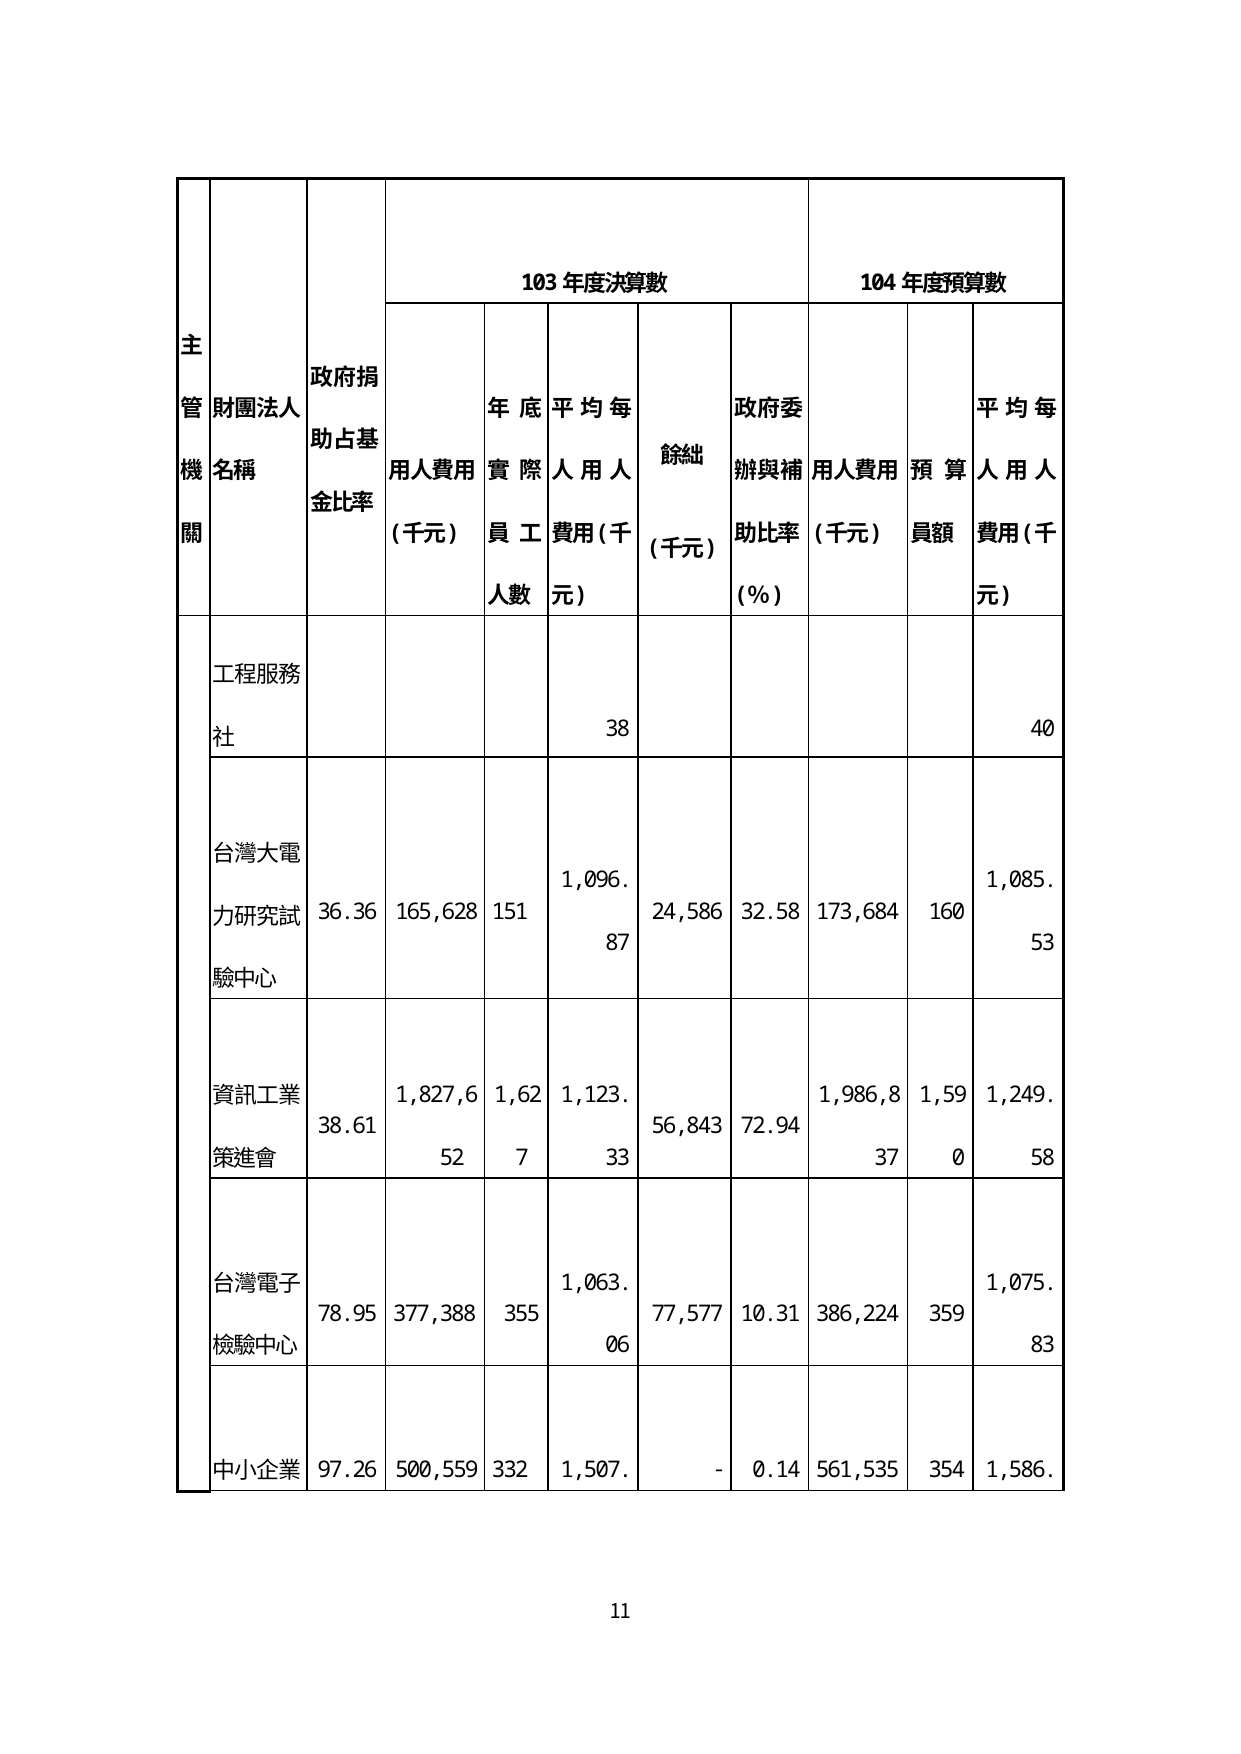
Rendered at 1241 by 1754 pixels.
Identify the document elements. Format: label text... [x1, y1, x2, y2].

table_cell 173,684 [809, 758, 907, 998]
table_cell [732, 616, 808, 756]
table_cell 1,507. [549, 1366, 637, 1490]
table_cell [386, 616, 484, 756]
table_cell [179, 616, 209, 1490]
table_cell 1,986,837 [809, 999, 907, 1177]
table_cell 77,577 [639, 1179, 730, 1365]
table_cell 平均每人用人費用(千元) [549, 304, 637, 615]
table_header 主管機關 [179, 180, 209, 615]
table_header 財團法人名稱 [211, 180, 306, 615]
table_cell 政府委辦與補助比率(％) [732, 304, 808, 615]
table_cell 0.14 [732, 1366, 808, 1490]
table_cell 年底實際員工人數 [485, 304, 547, 615]
table_cell 24,586 [639, 758, 730, 998]
table_cell 78.95 [308, 1179, 385, 1365]
table_cell 1,627 [485, 999, 547, 1177]
table_cell 1,827,652 [386, 999, 484, 1177]
table_cell 354 [908, 1366, 972, 1490]
table_cell 1,085.53 [974, 758, 1062, 998]
table_header 103年度決算數 [386, 180, 808, 302]
table_header 104年度預算數 [809, 180, 1062, 302]
table_cell 377,388 [386, 1179, 484, 1365]
table_cell [639, 1366, 730, 1490]
table_cell [308, 616, 385, 756]
table_cell 10.31 [732, 1179, 808, 1365]
table_cell 32.58 [732, 758, 808, 998]
table_cell 332 [485, 1366, 547, 1490]
table_cell 36.36 [308, 758, 385, 998]
table_cell 1,590 [908, 999, 972, 1177]
table_cell 平均每人用人費用(千元) [974, 304, 1062, 615]
table_cell 餘絀 (千元) [639, 304, 730, 615]
table_cell 1,249.58 [974, 999, 1062, 1177]
table_cell 1,096.87 [549, 758, 637, 998]
table_cell [639, 616, 730, 756]
table_cell [809, 616, 907, 756]
table_cell 97.26 [308, 1366, 385, 1490]
table_cell 40 [974, 616, 1062, 756]
table_cell [908, 616, 972, 756]
table_cell 561,535 [809, 1366, 907, 1490]
table_cell 台灣電子檢驗中心 [211, 1179, 306, 1365]
table_cell 1,075.83 [974, 1179, 1062, 1365]
table_cell 72.94 [732, 999, 808, 1177]
table_cell 資訊工業策進會 [211, 999, 306, 1177]
table_cell 160 [908, 758, 972, 998]
table_cell 359 [908, 1179, 972, 1365]
table_cell 165,628 [386, 758, 484, 998]
table_cell 中小企業 [211, 1366, 306, 1490]
table_cell 工程服務社 [211, 616, 306, 756]
table_cell 38.61 [308, 999, 385, 1177]
table_cell 用人費用(千元) [809, 304, 907, 615]
table_cell 用人費用(千元) [386, 304, 484, 615]
table_cell [485, 616, 547, 756]
table_cell 預算員額 [908, 304, 972, 615]
table_header 政府捐助占基金比率 [308, 180, 385, 615]
table_cell 1,586. [974, 1366, 1062, 1490]
table_cell 355 [485, 1179, 547, 1365]
table_cell 56,843 [639, 999, 730, 1177]
table_cell 台灣大電力研究試驗中心 [211, 758, 306, 998]
table_cell 500,559 [386, 1366, 484, 1490]
table_cell 1,123.33 [549, 999, 637, 1177]
table_cell 1,063.06 [549, 1179, 637, 1365]
table_cell 38 [549, 616, 637, 756]
table_cell 386,224 [809, 1179, 907, 1365]
table_cell 151 [485, 758, 547, 998]
